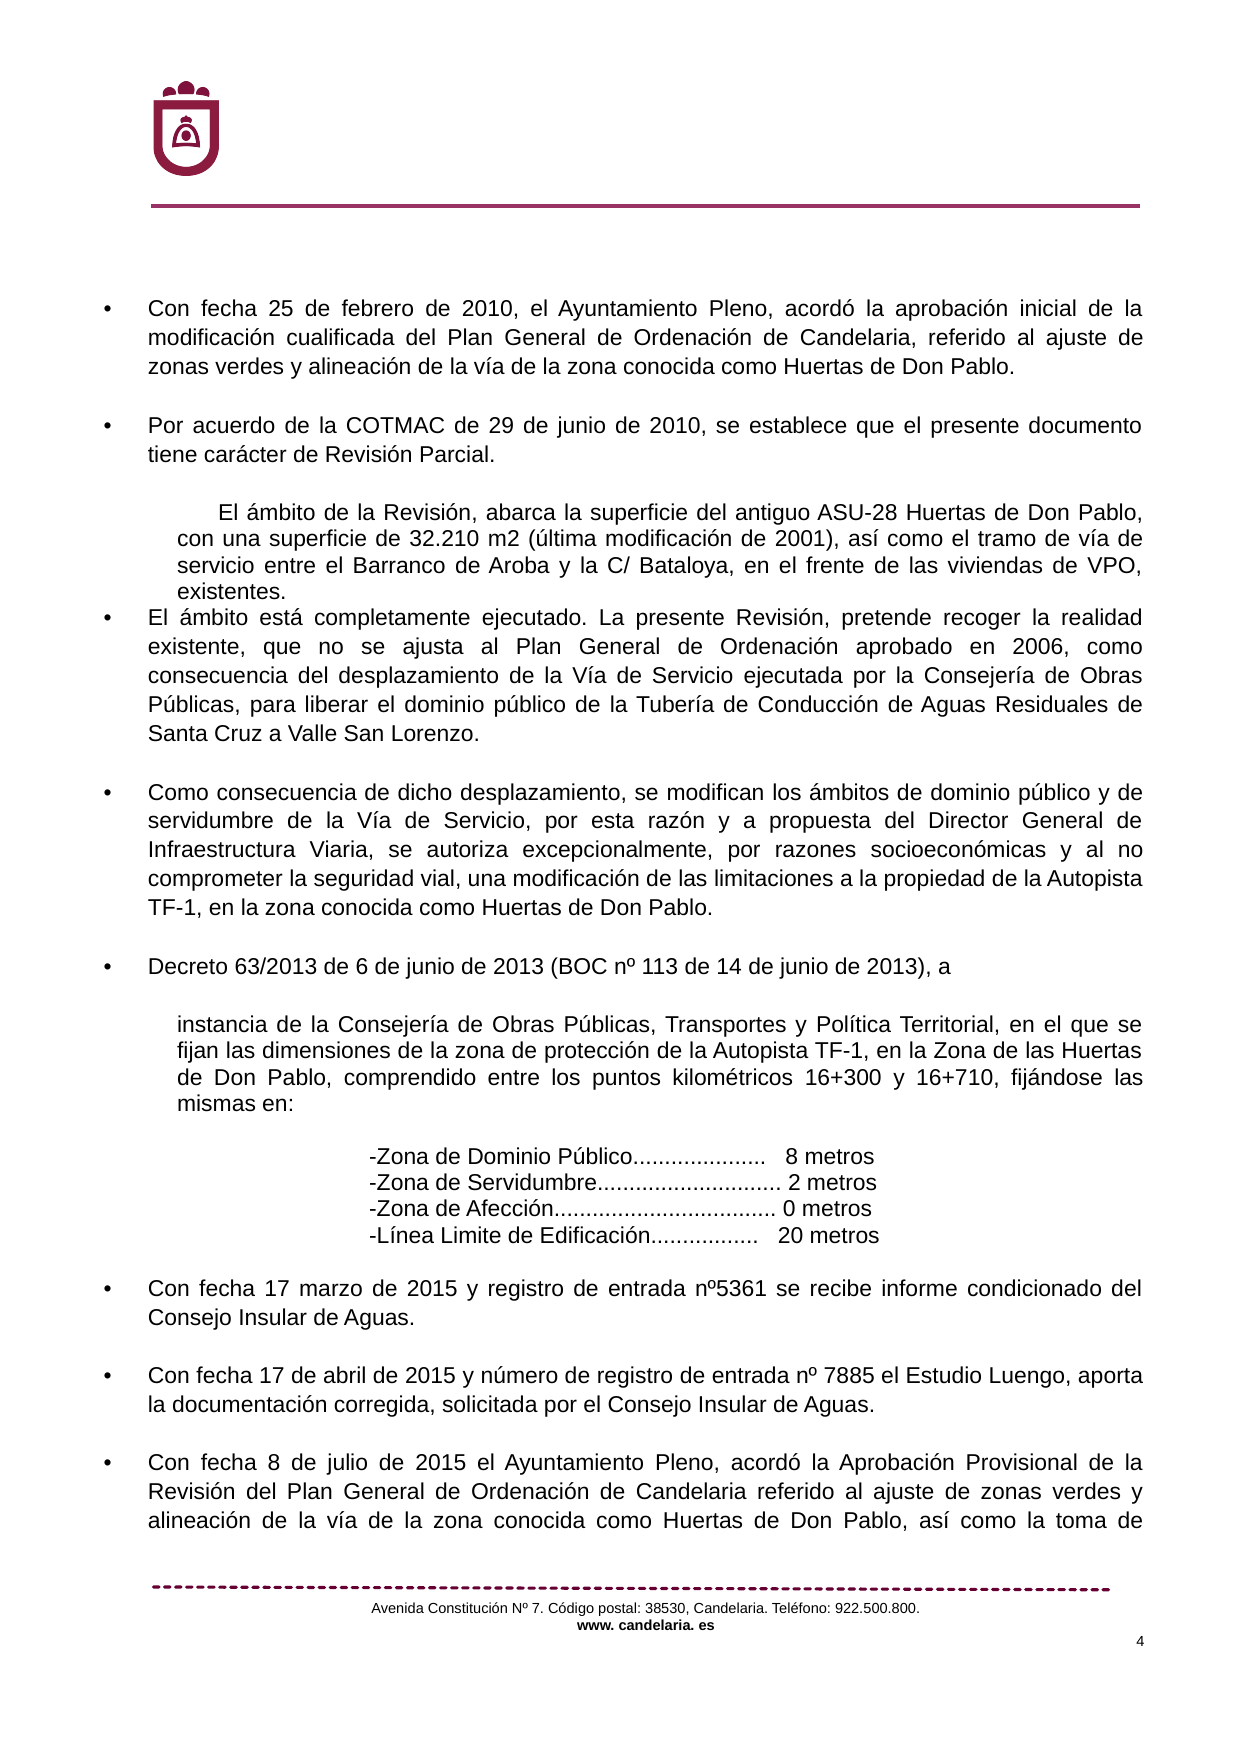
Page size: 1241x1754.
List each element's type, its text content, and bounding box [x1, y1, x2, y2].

text -Zona de Dominio Público..................... 8 metros [369, 1143, 1144, 1169]
list Con fecha 25 de febrero de 2010, el Ayuntamiento Pleno, acordó la aprobación inicial de la modificación cualificada del Plan General de Ordenación de Candelaria, referido al ajuste de zonas verdes y alineación de la vía de la zona conocida como Huertas de Don Pablo. [103, 295, 1144, 379]
text El ámbito de la Revisión, abarca la superficie del antiguo ASU-28 Huertas de Don Pablo, con una superficie de 32.210 m2 (última modificación de 2001), así como el tramo de vía de servicio entre el Barranco de Aroba y la C/ Bataloya, en el frente de las viviendas de VPO, existentes. [177, 499, 1144, 604]
list Por acuerdo de la COTMAC de 29 de junio de 2010, se establece que el presente documento tiene carácter de Revisión Parcial. [103, 412, 1144, 467]
list Decreto 63/2013 de 6 de junio de 2013 (BOC nº 113 de 14 de junio de 2013), a [103, 953, 1144, 979]
list Con fecha 17 marzo de 2015 y registro de entrada nº5361 se recibe informe condicionado del Consejo Insular de Aguas. [103, 1274, 1144, 1330]
text -Zona de Servidumbre............................. 2 metros [369, 1169, 1144, 1195]
list Como consecuencia de dicho desplazamiento, se modifican los ámbitos de dominio público y de servidumbre de la Vía de Servicio, por esta razón y a propuesta del Director General de Infraestructura Viaria, se autoriza excepcionalmente, por razones socioeconómicas y al no comprometer la seguridad vial, una modificación de las limitaciones a la propiedad de la Autopista TF-1, en la zona conocida como Huertas de Don Pablo. [103, 778, 1144, 921]
list El ámbito está completamente ejecutado. La presente Revisión, pretende recoger la realidad existente, que no se ajusta al Plan General de Ordenación aprobado en 2006, como consecuencia del desplazamiento de la Vía de Servicio ejecutada por la Consejería de Obras Públicas, para liberar el dominio público de la Tubería de Conducción de Aguas Residuales de Santa Cruz a Valle San Lorenzo. [103, 604, 1144, 746]
text -Línea Limite de Edificación................. 20 metros [369, 1222, 1144, 1248]
text -Zona de Afección................................... 0 metros [369, 1195, 1144, 1222]
list Con fecha 17 de abril de 2015 y número de registro de entrada nº 7885 el Estudio Luengo, aporta la documentación corregida, solicitada por el Consejo Insular de Aguas. [103, 1362, 1144, 1417]
list Con fecha 8 de julio de 2015 el Ayuntamiento Pleno, acordó la Aprobación Provisional de la Revisión del Plan General de Ordenación de Candelaria referido al ajuste de zonas verdes y alineación de la vía de la zona conocida como Huertas de Don Pablo, así como la toma de [103, 1449, 1144, 1533]
text instancia de la Consejería de Obras Públicas, Transportes y Política Territorial, en el que se fijan las dimensiones de la zona de protección de la Autopista TF-1, en la Zona de las Huertas de Don Pablo, comprendido entre los puntos kilométricos 16+300 y 16+710, fijándose las mismas en: [177, 1011, 1144, 1116]
